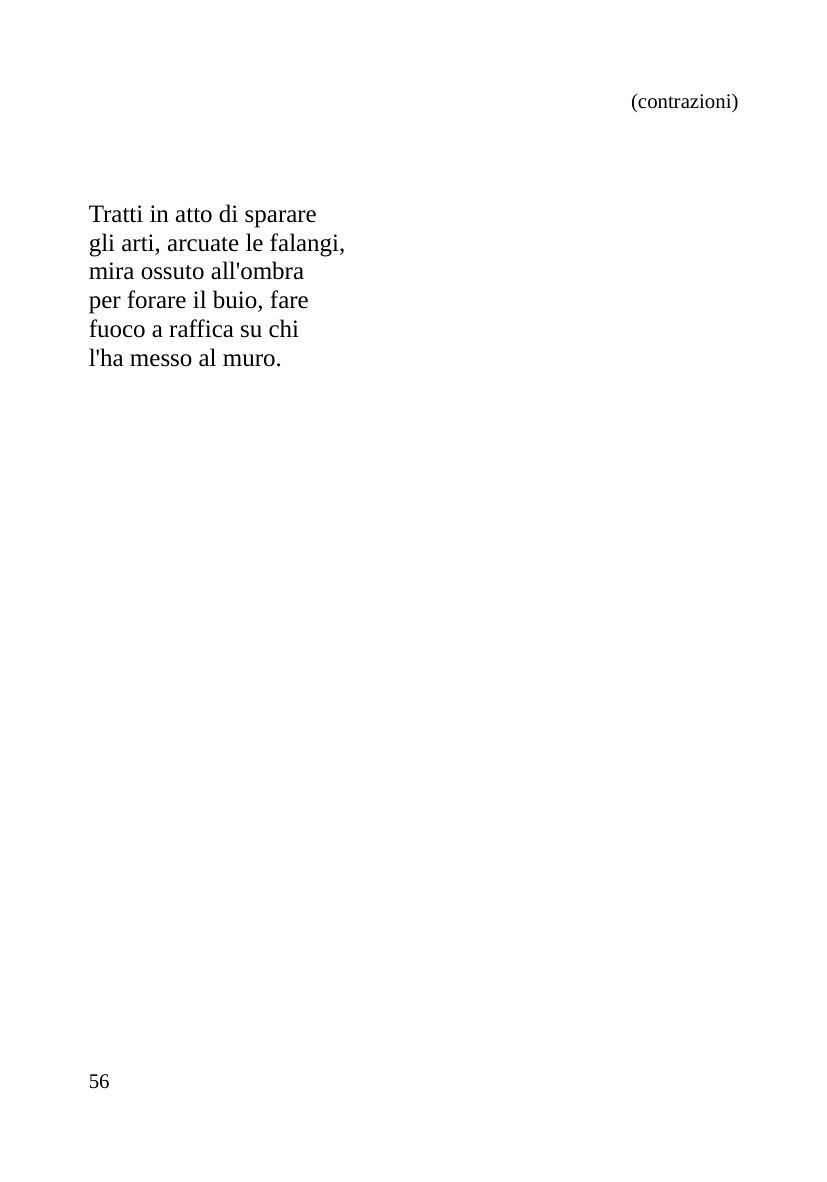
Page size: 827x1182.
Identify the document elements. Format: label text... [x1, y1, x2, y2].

text l'ha messo al muro. [88, 343, 738, 371]
text mira ossuto all'ombra [88, 256, 738, 285]
text gli arti, arcuate le falangi, [88, 228, 738, 256]
text per forare il buio, fare [88, 285, 738, 314]
text Tratti in atto di sparare [88, 199, 738, 228]
text (contrazioni) [88, 88, 738, 113]
text fuoco a raffica su chi [88, 314, 738, 343]
